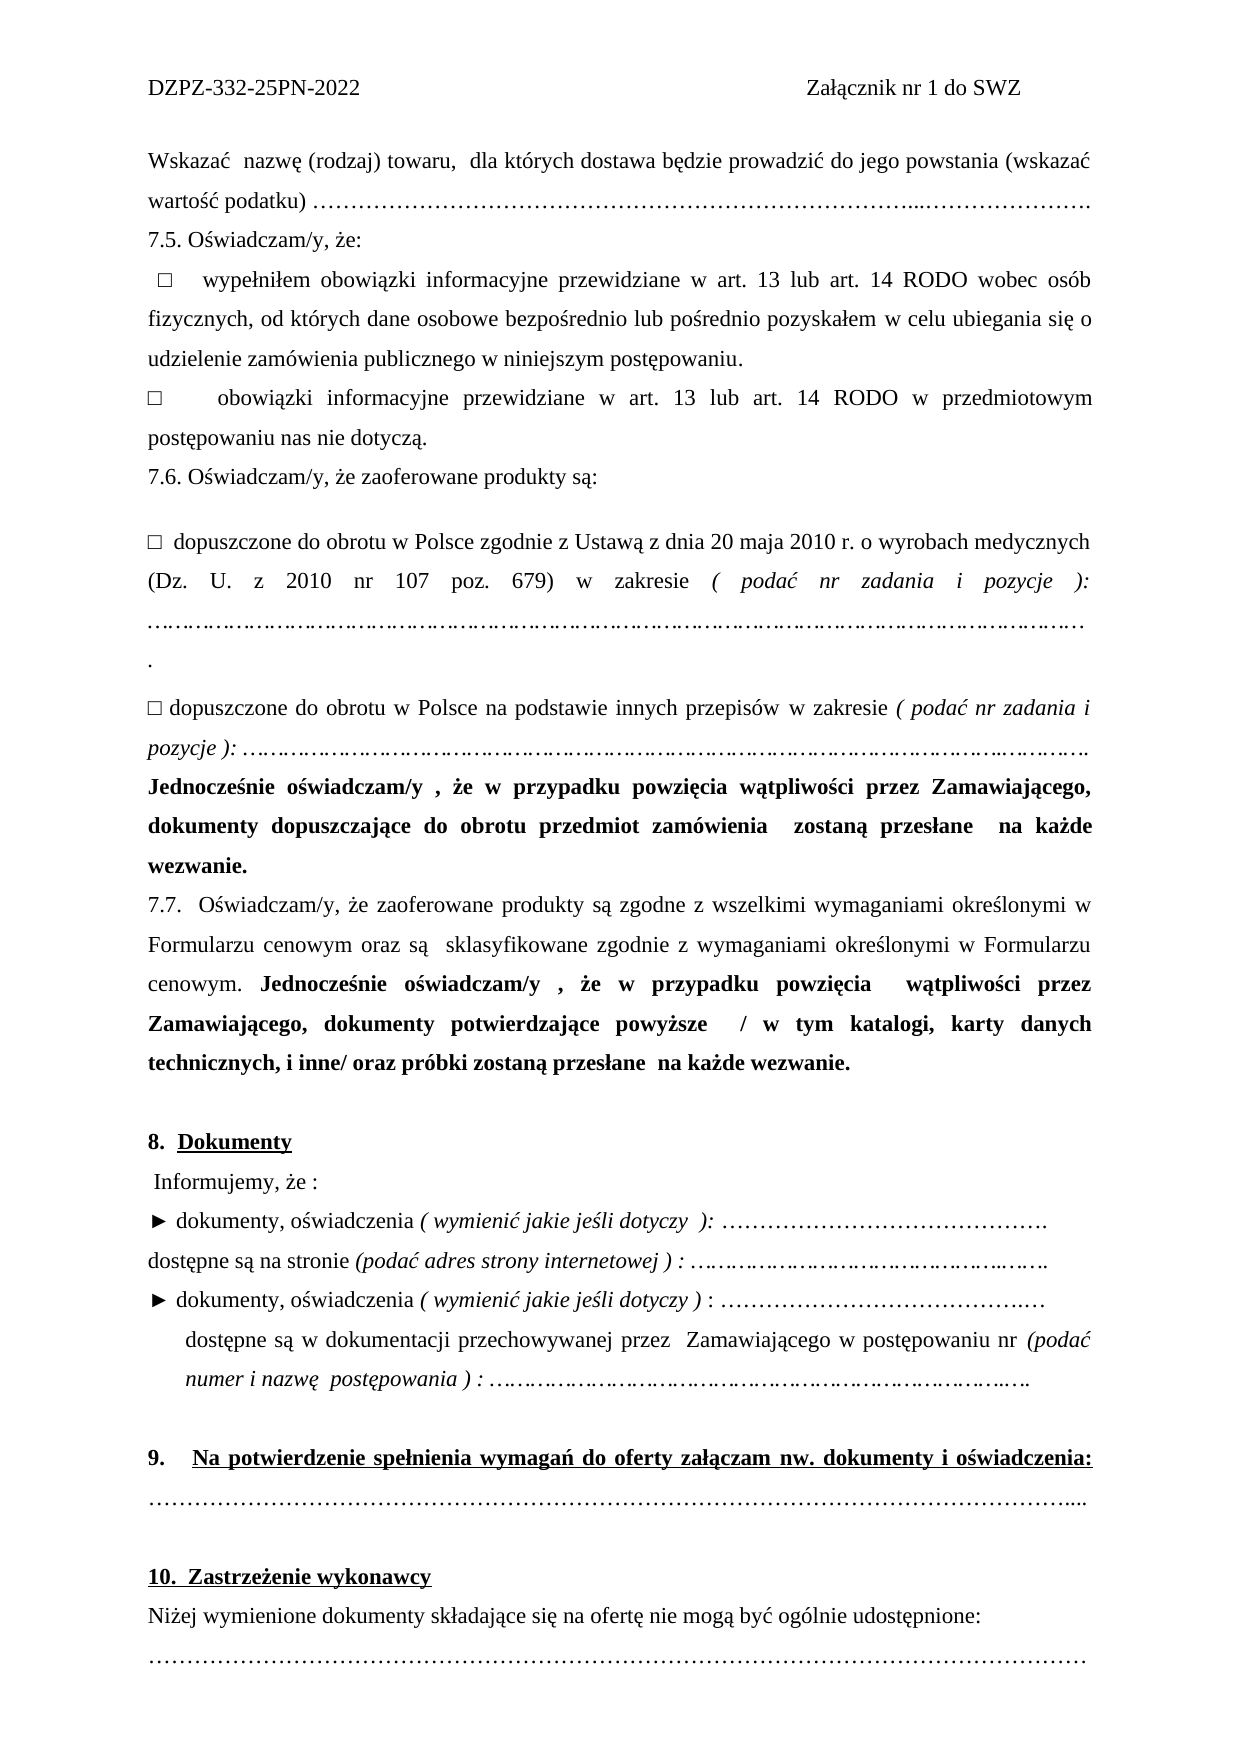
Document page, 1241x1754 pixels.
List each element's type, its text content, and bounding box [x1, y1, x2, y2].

text Wskazać nazwę (rodzaj) towaru, dla których dostawa będzie prowadzić do jego powstania (wskazać wartość podatku) ……………………………………………………………………...…………………. [148, 148, 1093, 213]
text dostępne są w dokumentacji przechowywanej przez Zamawiającego w postępowaniu nr (podać numer i nazwę postępowania ) : ………………………………………………………………….…. [185, 1326, 1093, 1392]
text □ wypełniłem obowiązki informacyjne przewidziane w art. 13 lub art. 14 RODO wobec osób fizycznych, od których dane osobowe bezpośrednio lub pośrednio pozyskałem w celu ubiegania się o udzielenie zamówienia publicznego w niniejszym postępowaniu. [148, 266, 1093, 371]
text 7.6. Oświadczam/y, że zaoferowane produkty są: [148, 463, 1093, 490]
list Na potwierdzenie spełnienia wymagań do oferty załączam nw. dokumenty i oświadczenia: ………………………………………………………………………………………………………….... [148, 1444, 1093, 1510]
text 7.7. Oświadczam/y, że zaoferowane produkty są zgodne z wszelkimi wymaganiami określonymi w Formularzu cenowym oraz są sklasyfikowane zgodnie z wymaganiami określonymi w Formularzu cenowym. Jednocześnie oświadczam/y , że w przypadku powzięcia wątpliwości przez Zamawiającego, dokumenty potwierdzające powyższe / w tym katalogi, karty danych technicznych, i inne/ oraz próbki zostaną przesłane na każde wezwanie. [148, 892, 1093, 1076]
text Informujemy, że : [148, 1168, 1093, 1194]
text ► dokumenty, oświadczenia ( wymienić jakie jeśli dotyczy ): ……………………………………. [148, 1207, 1093, 1234]
text 10. Zastrzeżenie wykonawcy [148, 1563, 1093, 1589]
text dostępne są na stronie (podać adres strony internetowej ) : ……………………………………….……. [148, 1247, 1093, 1273]
text □ dopuszczone do obrotu w Polsce na podstawie innych przepisów w zakresie ( podać nr zadania i pozycje ): ………………………………………………………………………………………………….…………. [148, 694, 1093, 760]
text …………………………………………………………………………………………………………… [148, 1642, 1093, 1668]
text 7.5. Oświadczam/y, że: [148, 227, 1093, 253]
text □ obowiązki informacyjne przewidziane w art. 13 lub art. 14 RODO w przedmiotowym postępowaniu nas nie dotyczą. [148, 384, 1093, 450]
text Niżej wymienione dokumenty składające się na ofertę nie mogą być ogólnie udostępnione: [148, 1602, 1093, 1628]
text Jednocześnie oświadczam/y , że w przypadku powzięcia wątpliwości przez Zamawiającego, dokumenty dopuszczające do obrotu przedmiot zamówienia zostaną przesłane na każde wezwanie. [148, 773, 1093, 878]
text □ dopuszczone do obrotu w Polsce zgodnie z Ustawą z dnia 20 maja 2010 r. o wyrobach medycznych (Dz. U. z 2010 nr 107 poz. 679) w zakresie ( podać nr zadania i pozycje ): …………………………………………………………………………………………………………………………. [148, 528, 1093, 673]
list Dokumenty [148, 1128, 1093, 1155]
text ► dokumenty, oświadczenia ( wymienić jakie jeśli dotyczy ) : ………………………………….… [148, 1286, 1093, 1313]
